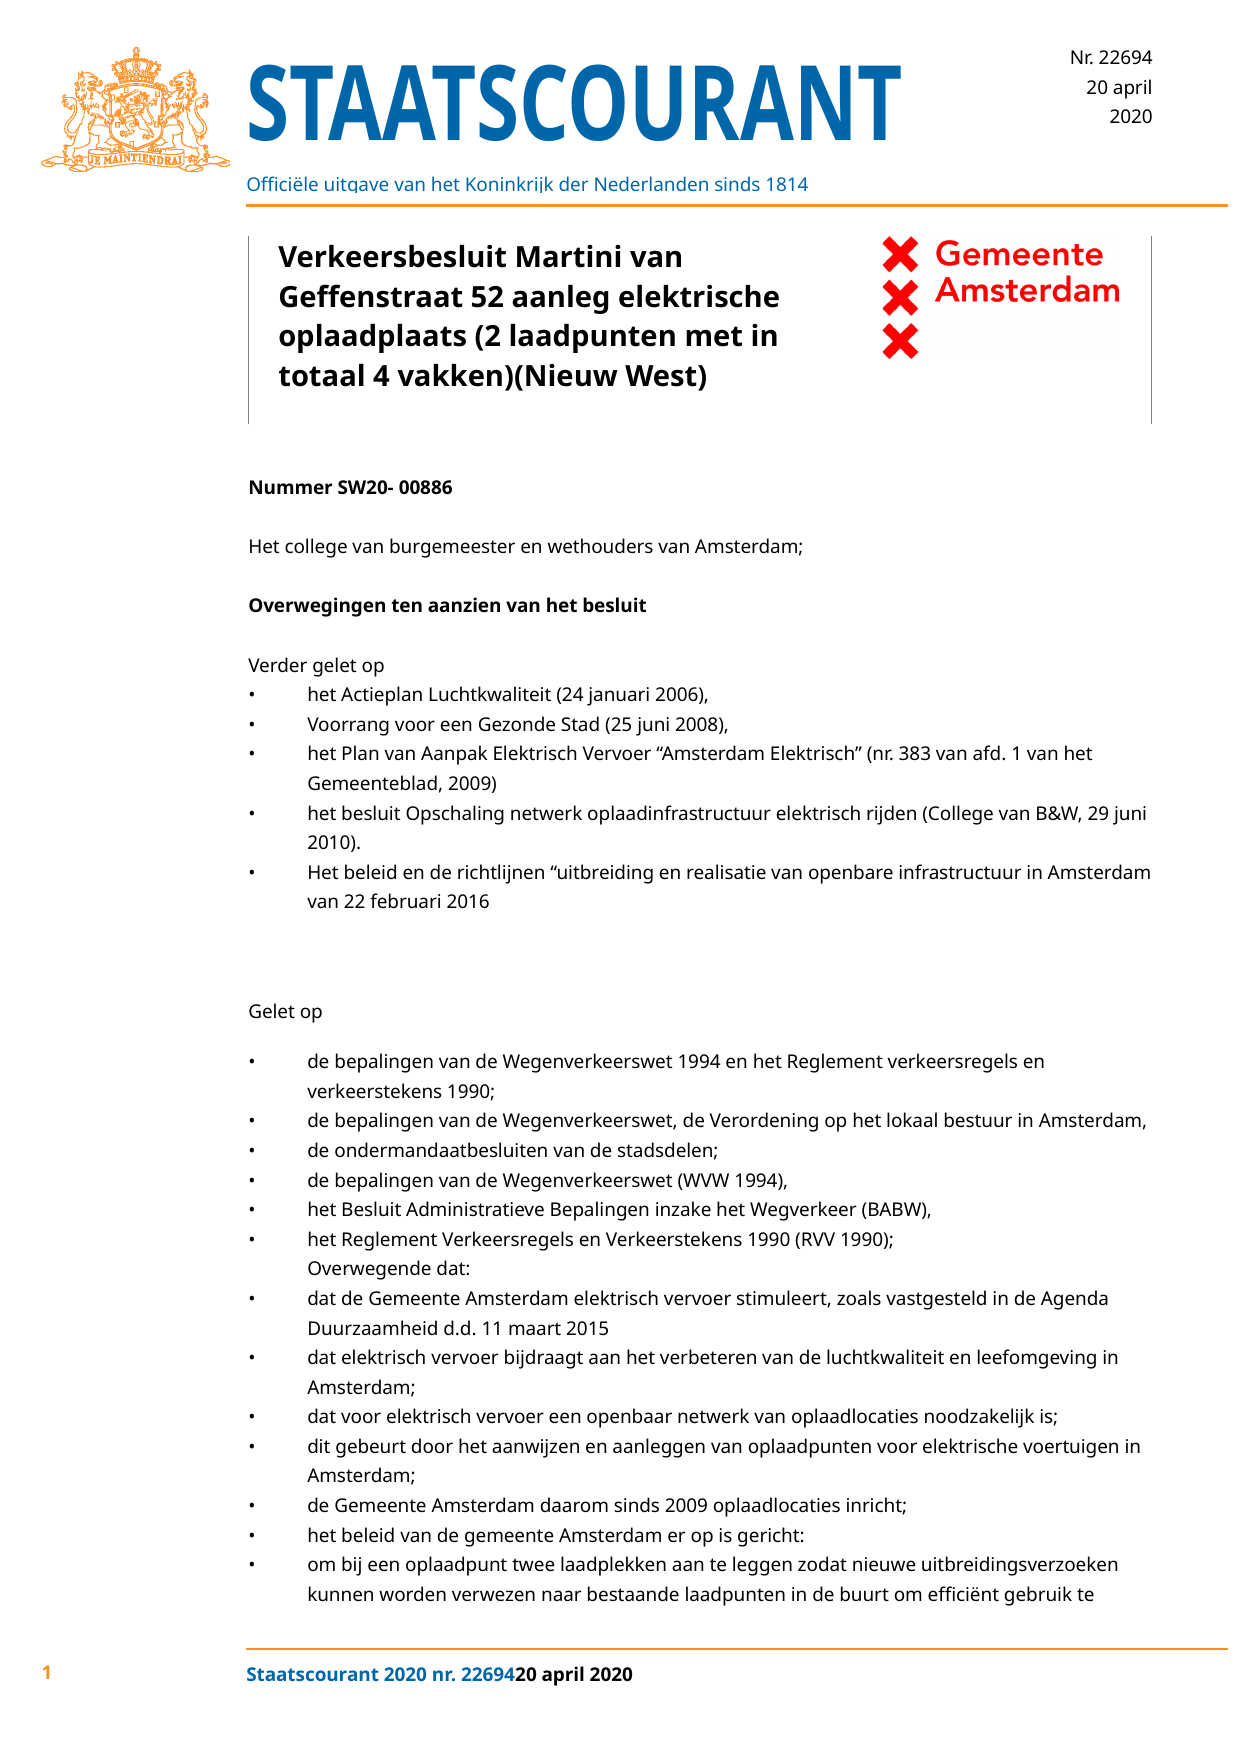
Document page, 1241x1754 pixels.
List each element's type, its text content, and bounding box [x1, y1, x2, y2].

list om bij een oplaadpunt twee laadplekken aan te leggen zodat nieuwe uitbreidingsverzoeken kunnen worden verwezen naar bestaande laadpunten in de buurt om efficiënt gebruik te [248, 1551, 1152, 1607]
list de bepalingen van de Wegenverkeerswet (WVW 1994), [248, 1167, 1152, 1193]
list dit gebeurt door het aanwijzen en aanleggen van oplaadpunten voor elektrische voertuigen in Amsterdam; [248, 1433, 1152, 1488]
text Verder gelet op [248, 652, 1152, 678]
table_header Verkeersbesluit Martini van Geffenstraat 52 aanleg elektrische oplaadplaats (2 laadpunten met in totaal 4 vakken)(Nieuw West) [249, 236, 850, 424]
list dat elektrisch vervoer bijdraagt aan het verbeteren van de luchtkwaliteit en leefomgeving in Amsterdam; [248, 1344, 1152, 1400]
text Het college van burgemeester en wethouders van Amsterdam; [248, 533, 1152, 559]
list het besluit Opschaling netwerk oplaadinfrastructuur elektrisch rijden (College van B&W, 29 juni 2010). [248, 800, 1152, 855]
list dat voor elektrisch vervoer een openbaar netwerk van oplaadlocaties noodzakelijk is; [248, 1403, 1152, 1429]
list de bepalingen van de Wegenverkeerswet, de Verordening op het lokaal bestuur in Amsterdam, [248, 1108, 1152, 1133]
text Gelet op [248, 998, 1152, 1024]
list dat de Gemeente Amsterdam elektrisch vervoer stimuleert, zoals vastgesteld in de Agenda Duurzaamheid d.d. 11 maart 2015 [248, 1285, 1152, 1341]
list het Plan van Aanpak Elektrisch Vervoer “Amsterdam Elektrisch” (nr. 383 van afd. 1 van het Gemeenteblad, 2009) [248, 741, 1152, 796]
table_header [850, 236, 1151, 424]
list de ondermandaatbesluiten van de stadsdelen; [248, 1137, 1152, 1163]
list het beleid van de gemeente Amsterdam er op is gericht: [248, 1522, 1152, 1548]
text Overwegingen ten aanzien van het besluit [248, 593, 1152, 618]
list het Besluit Administratieve Bepalingen inzake het Wegverkeer (BABW), [248, 1196, 1152, 1222]
list het Actieplan Luchtkwaliteit (24 januari 2006), [248, 681, 1152, 707]
list de Gemeente Amsterdam daarom sinds 2009 oplaadlocaties inricht; [248, 1492, 1152, 1518]
list de bepalingen van de Wegenverkeerswet 1994 en het Reglement verkeersregels en verkeerstekens 1990; [248, 1048, 1152, 1104]
picture [41, 47, 231, 172]
list Overwegende dat: [248, 1256, 1152, 1281]
text Nummer SW20- 00886 [248, 474, 1152, 500]
list het Reglement Verkeersregels en Verkeerstekens 1990 (RVV 1990); [248, 1226, 1152, 1252]
picture [882, 236, 1119, 359]
list Voorrang voor een Gezonde Stad (25 juni 2008), [248, 711, 1152, 737]
list Het beleid en de richtlijnen “uitbreiding en realisatie van openbare infrastructuur in Amsterdam van 22 februari 2016 [248, 859, 1152, 914]
